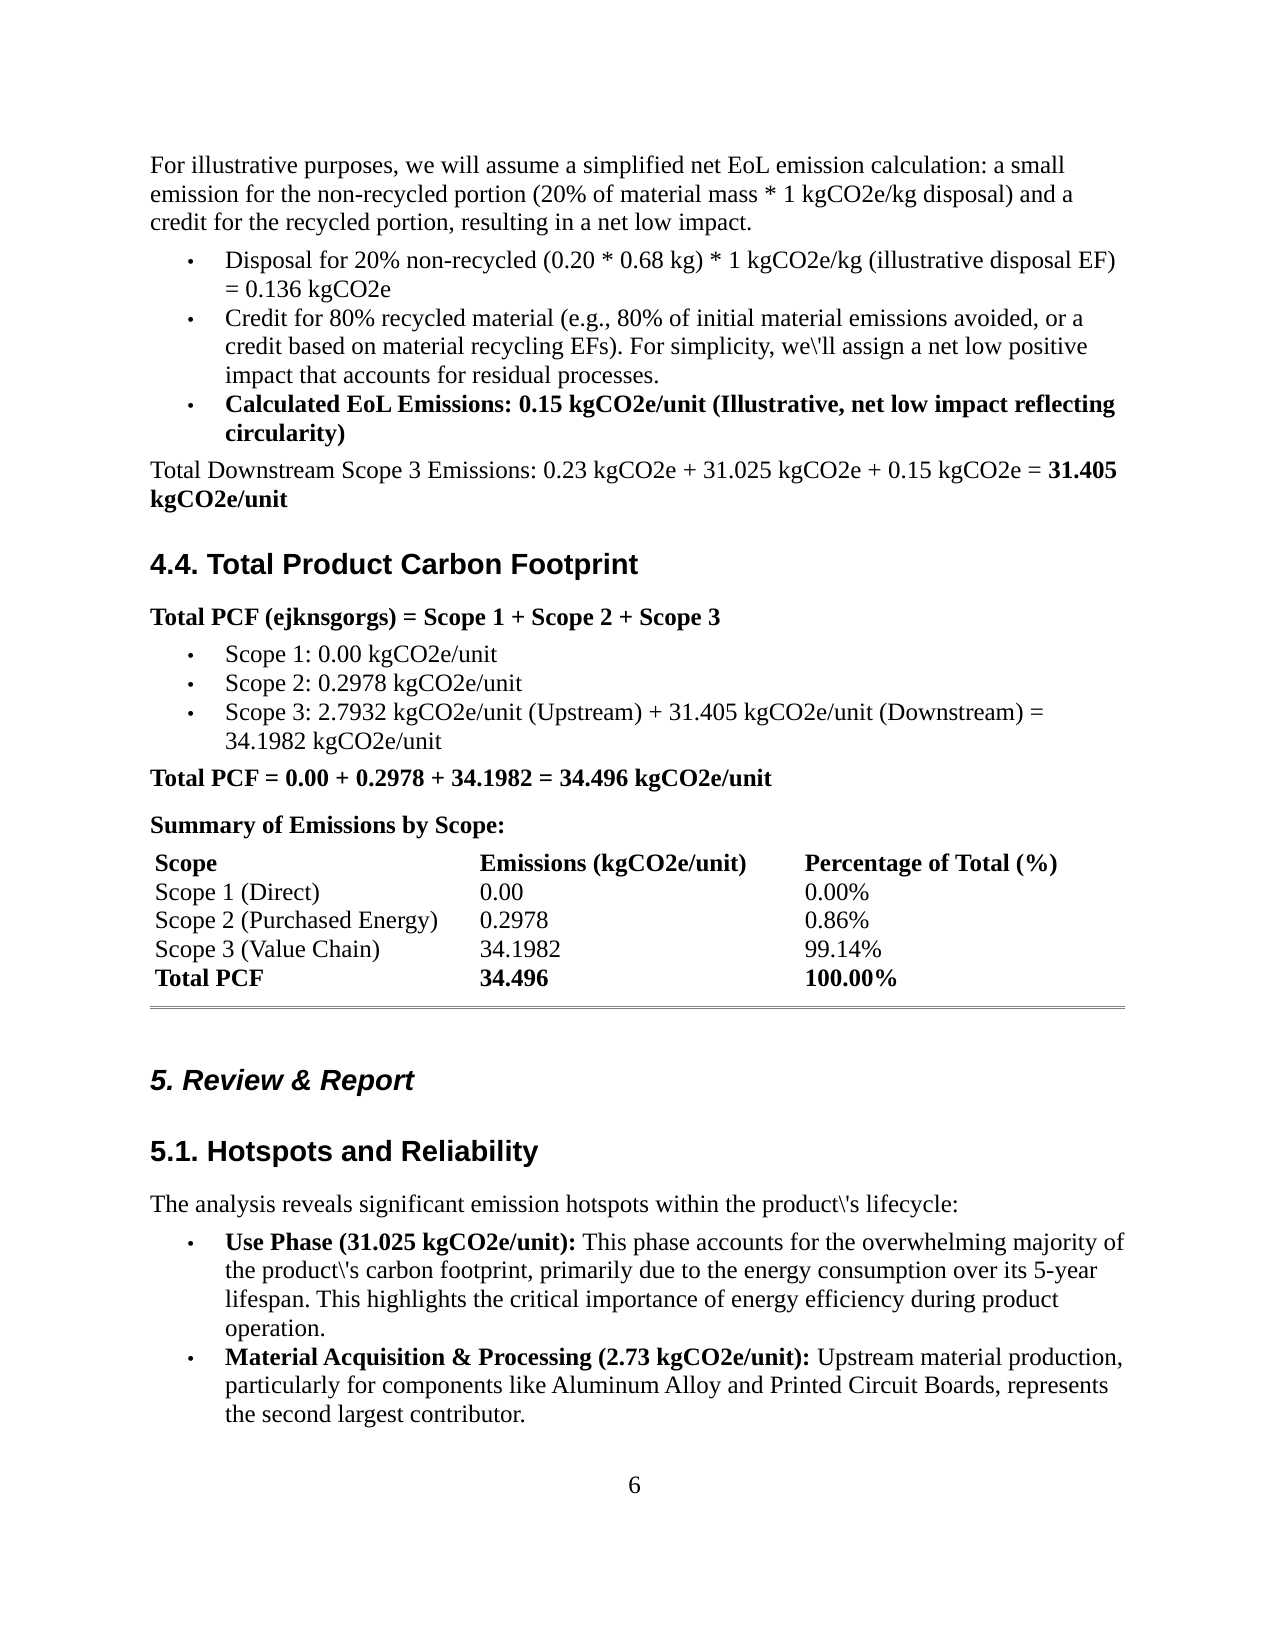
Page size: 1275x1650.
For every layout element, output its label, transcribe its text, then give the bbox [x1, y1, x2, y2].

text For illustrative purposes, we will assume a simplified net EoL emission calculation: a small emission for the non-recycled portion (20% of material mass * 1 kgCO2e/kg disposal) and a credit for the recycled portion, resulting in a net low impact. [150, 150, 1125, 236]
table_cell Scope 2 (Purchased Energy) [150, 905, 475, 934]
subtitle 5. Review & Report [150, 1063, 1125, 1096]
table_cell 0.86% [800, 905, 1125, 934]
table_header Emissions (kgCO2e/unit) [475, 848, 800, 877]
table_cell 34.1982 [475, 934, 800, 963]
subtitle 5.1. Hotspots and Reliability [150, 1134, 1125, 1167]
table_cell 0.00 [475, 877, 800, 905]
text Summary of Emissions by Scope: [150, 810, 1125, 839]
list Calculated EoL Emissions: 0.15 kgCO2e/unit (Illustrative, net low impact reflecting circularity) [187, 389, 1125, 446]
list Use Phase (31.025 kgCO2e/unit): This phase accounts for the overwhelming majority of the product\'s carbon footprint, primarily due to the energy consumption over its 5-year lifespan. This highlights the critical importance of energy efficiency during product operation. [187, 1227, 1125, 1342]
list Scope 1: 0.00 kgCO2e/unit [187, 639, 1125, 668]
table_cell 0.00% [800, 877, 1125, 905]
table_header Percentage of Total (%) [800, 848, 1125, 877]
table_cell 0.2978 [475, 905, 800, 934]
table_cell Scope 1 (Direct) [150, 877, 475, 905]
table_cell Scope 3 (Value Chain) [150, 934, 475, 963]
text Total Downstream Scope 3 Emissions: 0.23 kgCO2e + 31.025 kgCO2e + 0.15 kgCO2e = 31.405 kgCO2e/unit [150, 455, 1125, 513]
text The analysis reveals significant emission hotspots within the product\'s lifecycle: [150, 1189, 1125, 1218]
table_cell 34.496 [475, 963, 800, 992]
table_cell Total PCF [150, 963, 475, 992]
text Total PCF = 0.00 + 0.2978 + 34.1982 = 34.496 kgCO2e/unit [150, 763, 1125, 792]
text Total PCF (ejknsgorgs) = Scope 1 + Scope 2 + Scope 3 [150, 602, 1125, 631]
table_cell 99.14% [800, 934, 1125, 963]
list Credit for 80% recycled material (e.g., 80% of initial material emissions avoided, or a credit based on material recycling EFs). For simplicity, we\'ll assign a net low positive impact that accounts for residual processes. [187, 303, 1125, 389]
subtitle 4.4. Total Product Carbon Footprint [150, 547, 1125, 580]
list Scope 3: 2.7932 kgCO2e/unit (Upstream) + 31.405 kgCO2e/unit (Downstream) = 34.1982 kgCO2e/unit [187, 697, 1125, 754]
table_cell 100.00% [800, 963, 1125, 992]
list Material Acquisition & Processing (2.73 kgCO2e/unit): Upstream material production, particularly for components like Aluminum Alloy and Printed Circuit Boards, represents the second largest contributor. [187, 1342, 1125, 1428]
list Disposal for 20% non-recycled (0.20 * 0.68 kg) * 1 kgCO2e/kg (illustrative disposal EF) = 0.136 kgCO2e [187, 245, 1125, 303]
list Scope 2: 0.2978 kgCO2e/unit [187, 668, 1125, 697]
table_header Scope [150, 848, 475, 877]
